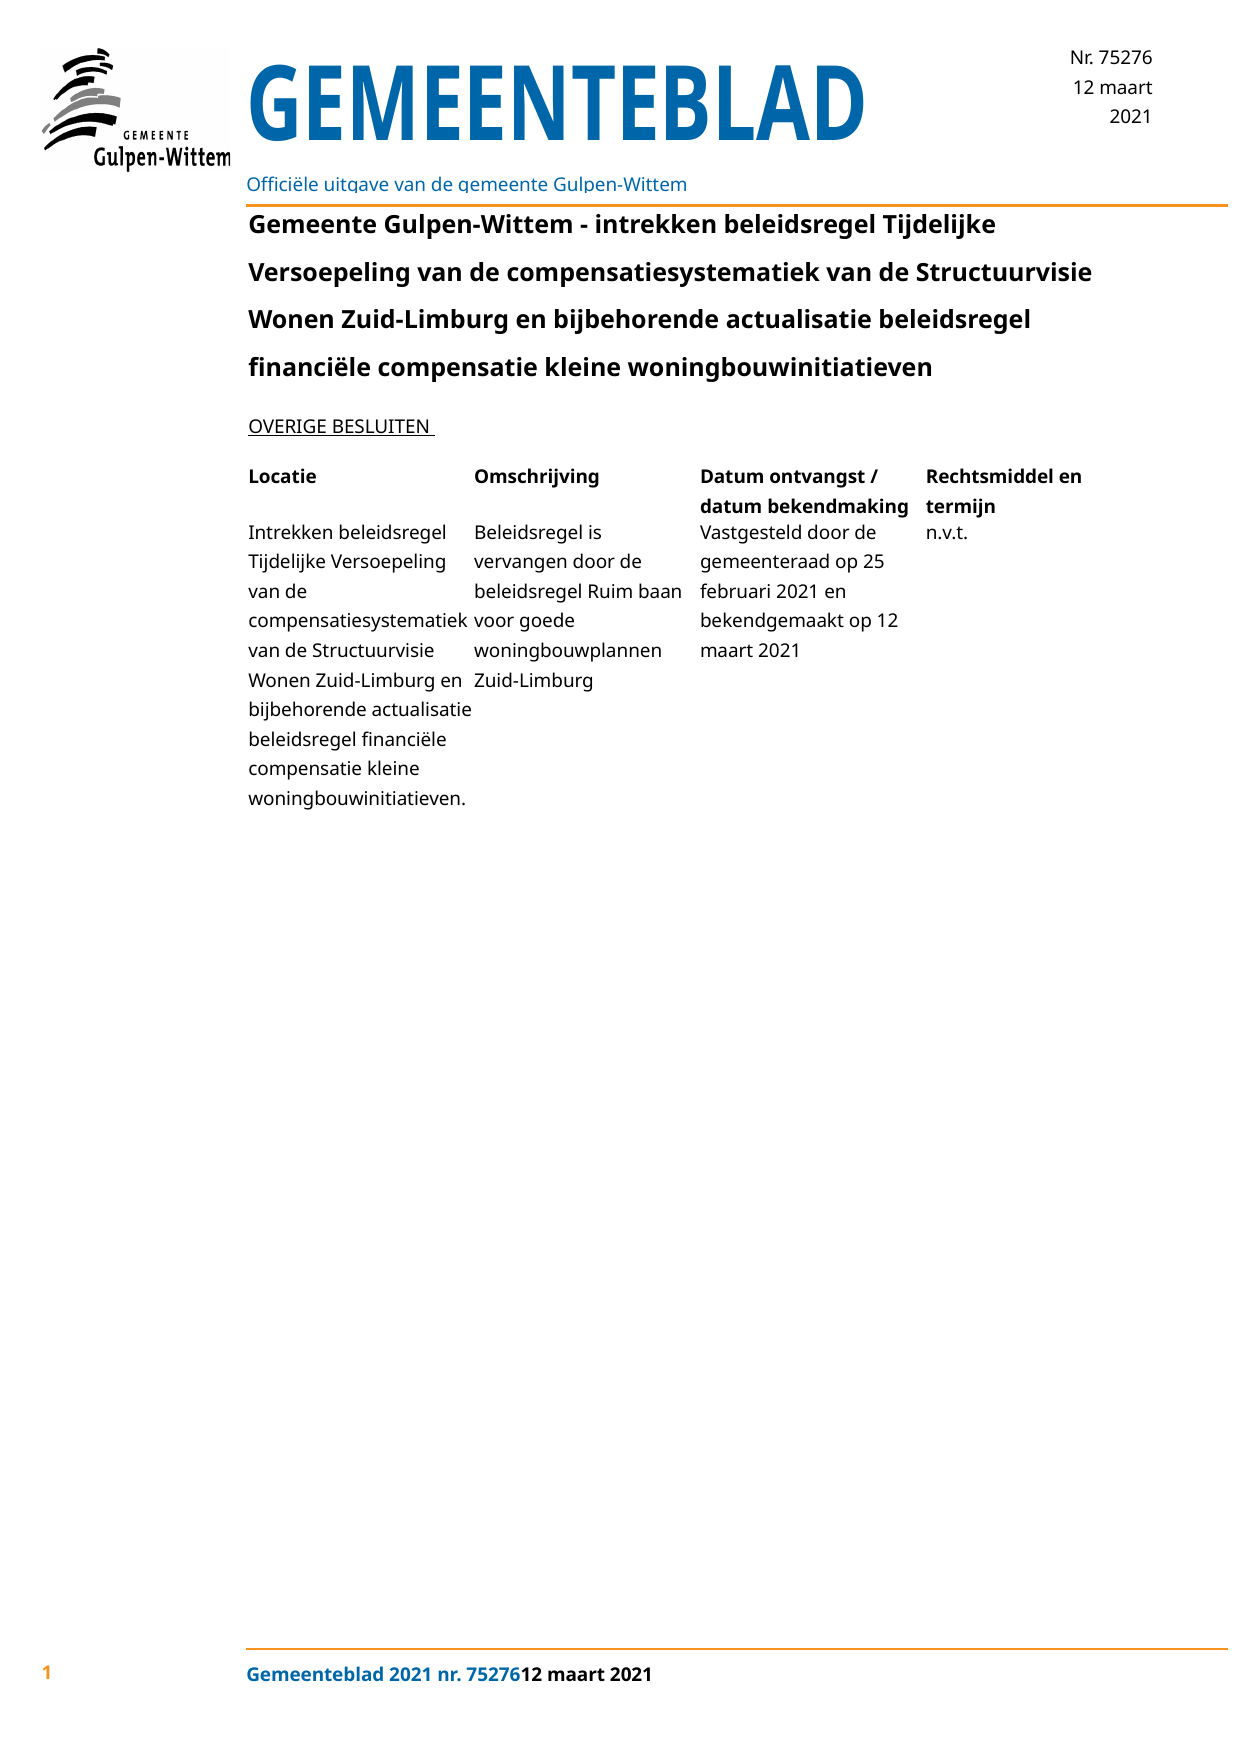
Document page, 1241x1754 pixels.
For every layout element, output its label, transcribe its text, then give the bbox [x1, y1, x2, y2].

table_cell n.v.t. [926, 519, 1152, 811]
table_header Locatie [248, 464, 474, 519]
table_cell Beleidsregel is vervangen door de beleidsregel Ruim baan voor goede woningbouwplannen Zuid-Limburg [474, 519, 700, 811]
table_cell Intrekken beleidsregel Tijdelijke Versoepeling van de compensatiesystematiek van de Structuurvisie Wonen Zuid-Limburg en bijbehorende actualisatie beleidsregel financiële compensatie kleine woningbouwinitiatieven. [248, 519, 474, 811]
table_header Rechtsmiddel en termijn [926, 464, 1152, 519]
picture [41, 47, 231, 172]
text OVERIGE BESLUITEN [248, 413, 1152, 439]
text Gemeente Gulpen-Wittem - intrekken beleidsregel Tijdelijke Versoepeling van de compensatiesystematiek van de Structuurvisie Wonen Zuid-Limburg en bijbehorende actualisatie beleidsregel financiële compensatie kleine woningbouwinitiatieven [248, 207, 1152, 384]
table_header Datum ontvangst / datum bekendmaking [700, 464, 926, 519]
table_cell Vastgesteld door de gemeenteraad op 25 februari 2021 en bekendgemaakt op 12 maart 2021 [700, 519, 926, 811]
table_header Omschrijving [474, 464, 700, 519]
